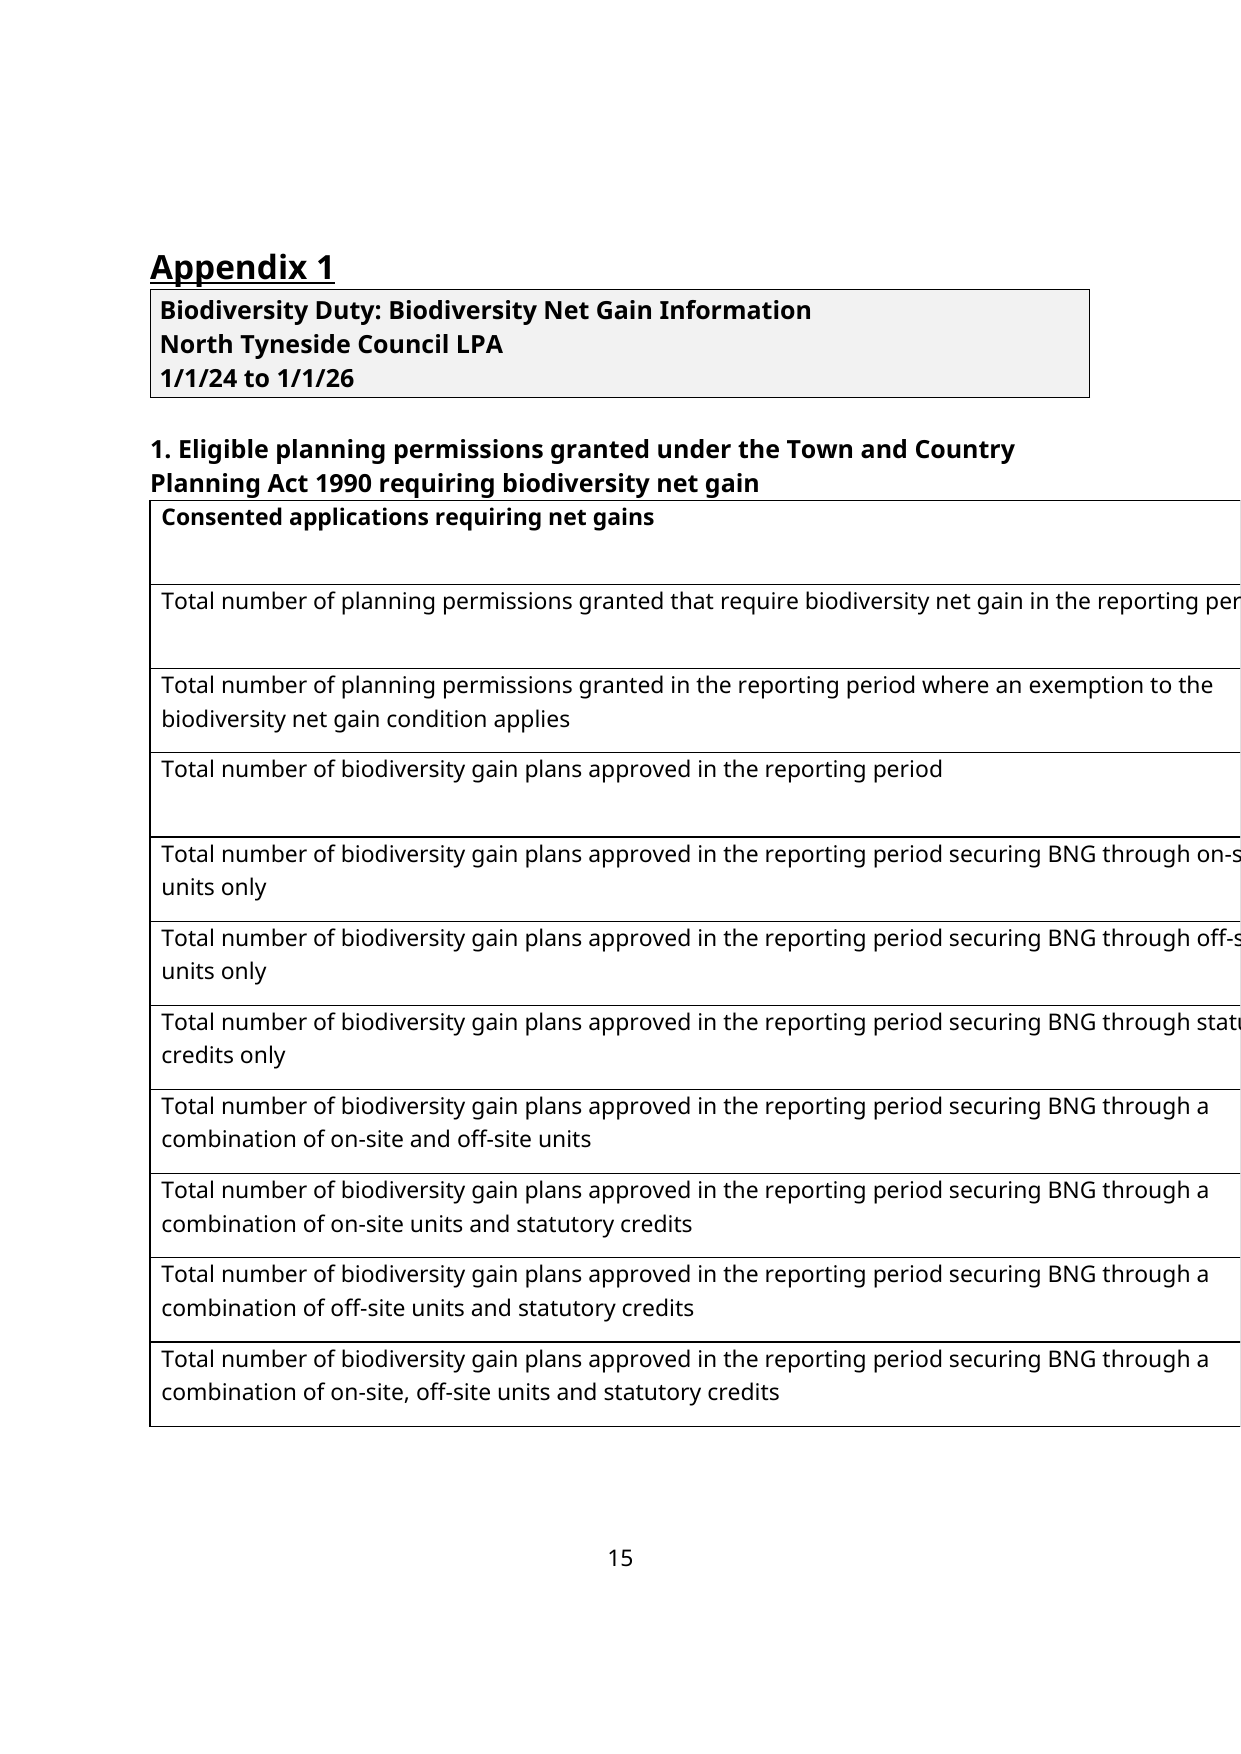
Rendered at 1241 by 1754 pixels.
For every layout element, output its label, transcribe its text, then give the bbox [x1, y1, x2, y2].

table_cell Total number of biodiversity gain plans approved in the reporting period securing BNG through on-site units only [151, 838, 1240, 921]
text Appendix 1 [150, 244, 1090, 289]
table_cell Total number of planning permissions granted in the reporting period where an exemption to the biodiversity net gain condition applies [151, 669, 1240, 752]
table_cell Total number of biodiversity gain plans approved in the reporting period securing BNG through a combination of on-site units and statutory credits [151, 1174, 1240, 1257]
table_cell Total number of planning permissions granted that require biodiversity net gain in the reporting period [151, 585, 1240, 668]
table_cell Total number of biodiversity gain plans approved in the reporting period securing BNG through a combination of off-site units and statutory credits [151, 1258, 1240, 1341]
text North Tyneside Council LPA [151, 323, 1089, 357]
table_cell Total number of biodiversity gain plans approved in the reporting period securing BNG through a combination of on-site, off-site units and statutory credits [151, 1343, 1240, 1426]
text 1/1/24 to 1/1/26 [151, 357, 1089, 397]
table_header Consented applications requiring net gains [151, 501, 1240, 584]
table_cell Total number of biodiversity gain plans approved in the reporting period securing BNG through off-site units only [151, 922, 1240, 1005]
text 1. Eligible planning permissions granted under the Town and Country Planning Act 1990 requiring biodiversity net gain [150, 432, 1090, 500]
text Biodiversity Duty: Biodiversity Net Gain Information [151, 290, 1089, 323]
table_cell Total number of biodiversity gain plans approved in the reporting period securing BNG through statutory credits only [151, 1006, 1240, 1089]
table_cell Total number of biodiversity gain plans approved in the reporting period [151, 753, 1240, 836]
table_cell Total number of biodiversity gain plans approved in the reporting period securing BNG through a combination of on-site and off-site units [151, 1090, 1240, 1173]
